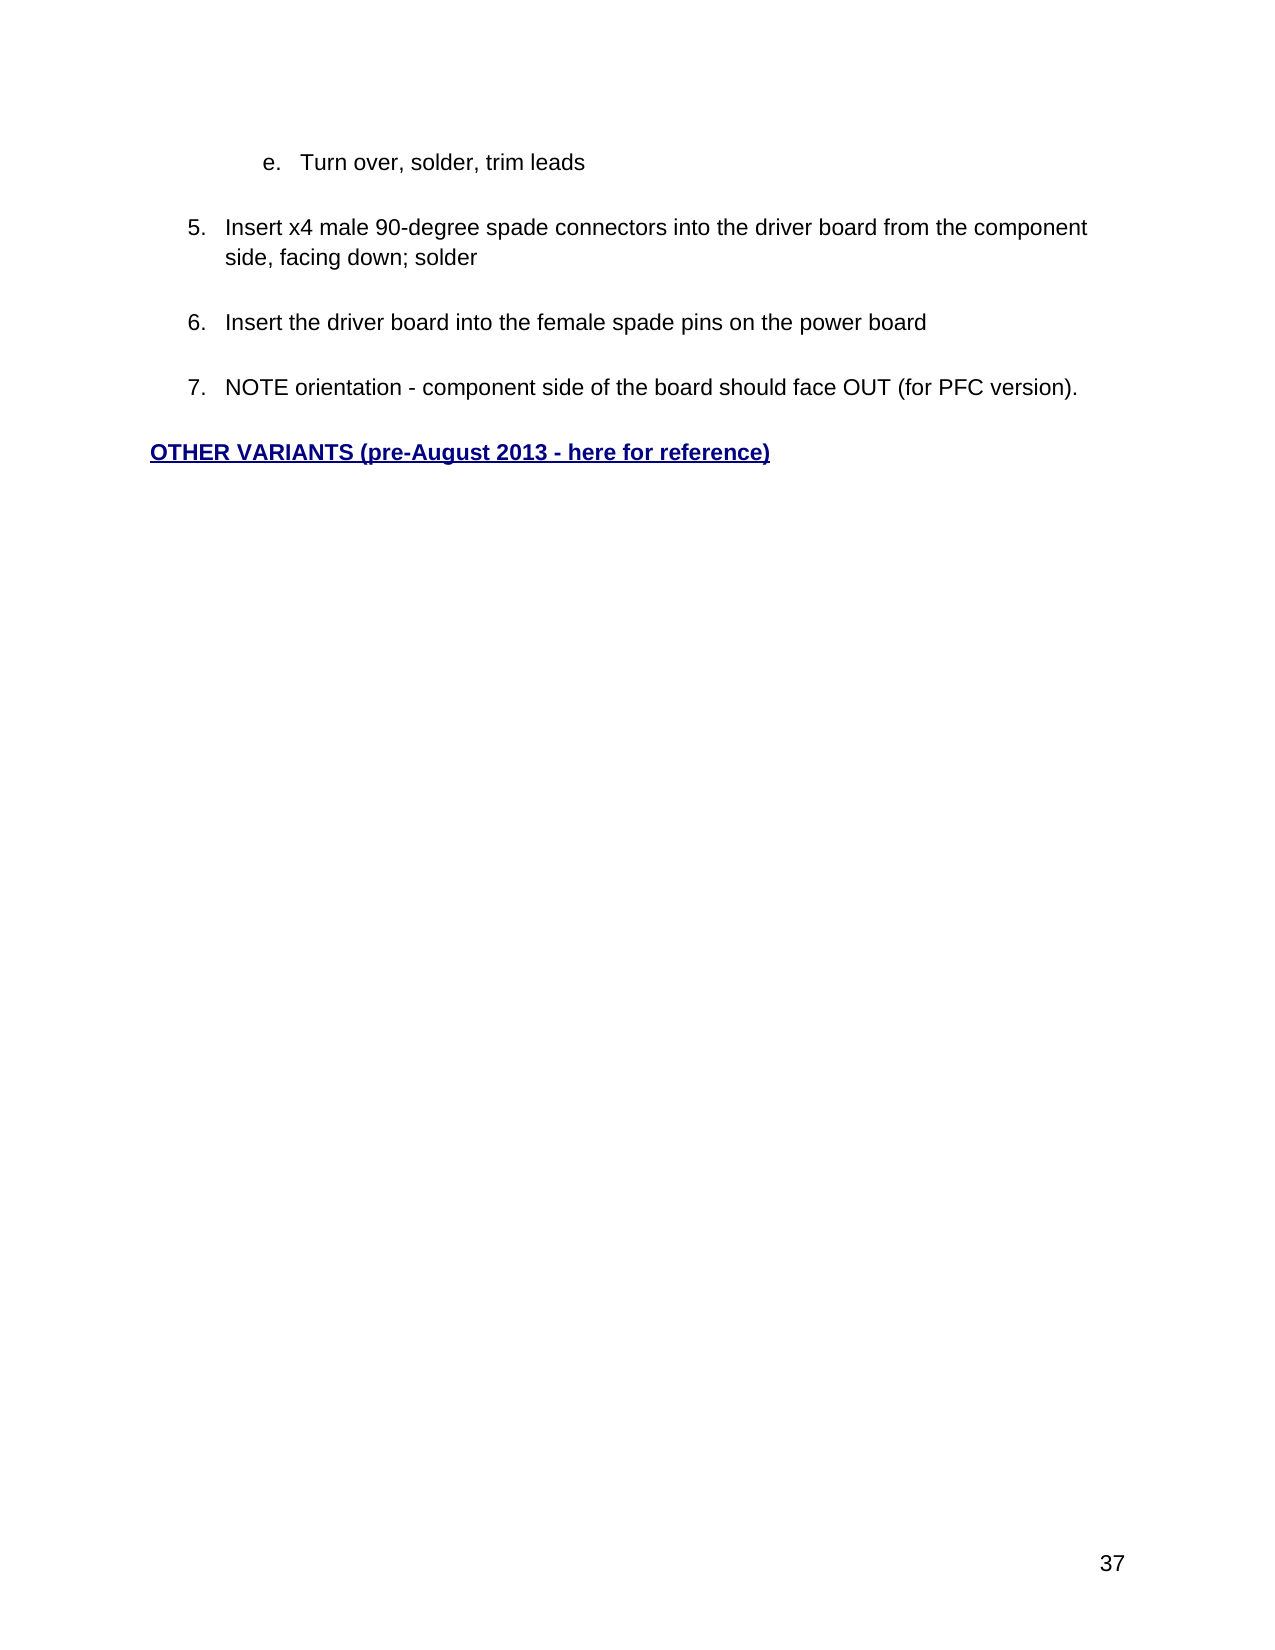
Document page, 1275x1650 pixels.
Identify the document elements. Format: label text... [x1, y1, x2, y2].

text OTHER VARIANTS (pre-August 2013 - here for reference) [150, 439, 1125, 465]
list NOTE orientation - component side of the board should face OUT (for PFC version). [187, 374, 1125, 400]
list Turn over, solder, trim leads [262, 150, 1125, 176]
list Insert the driver board into the female spade pins on the power board [187, 309, 1125, 335]
list Insert x4 male 90-degree spade connectors into the driver board from the component side, facing down; solder [187, 215, 1125, 270]
